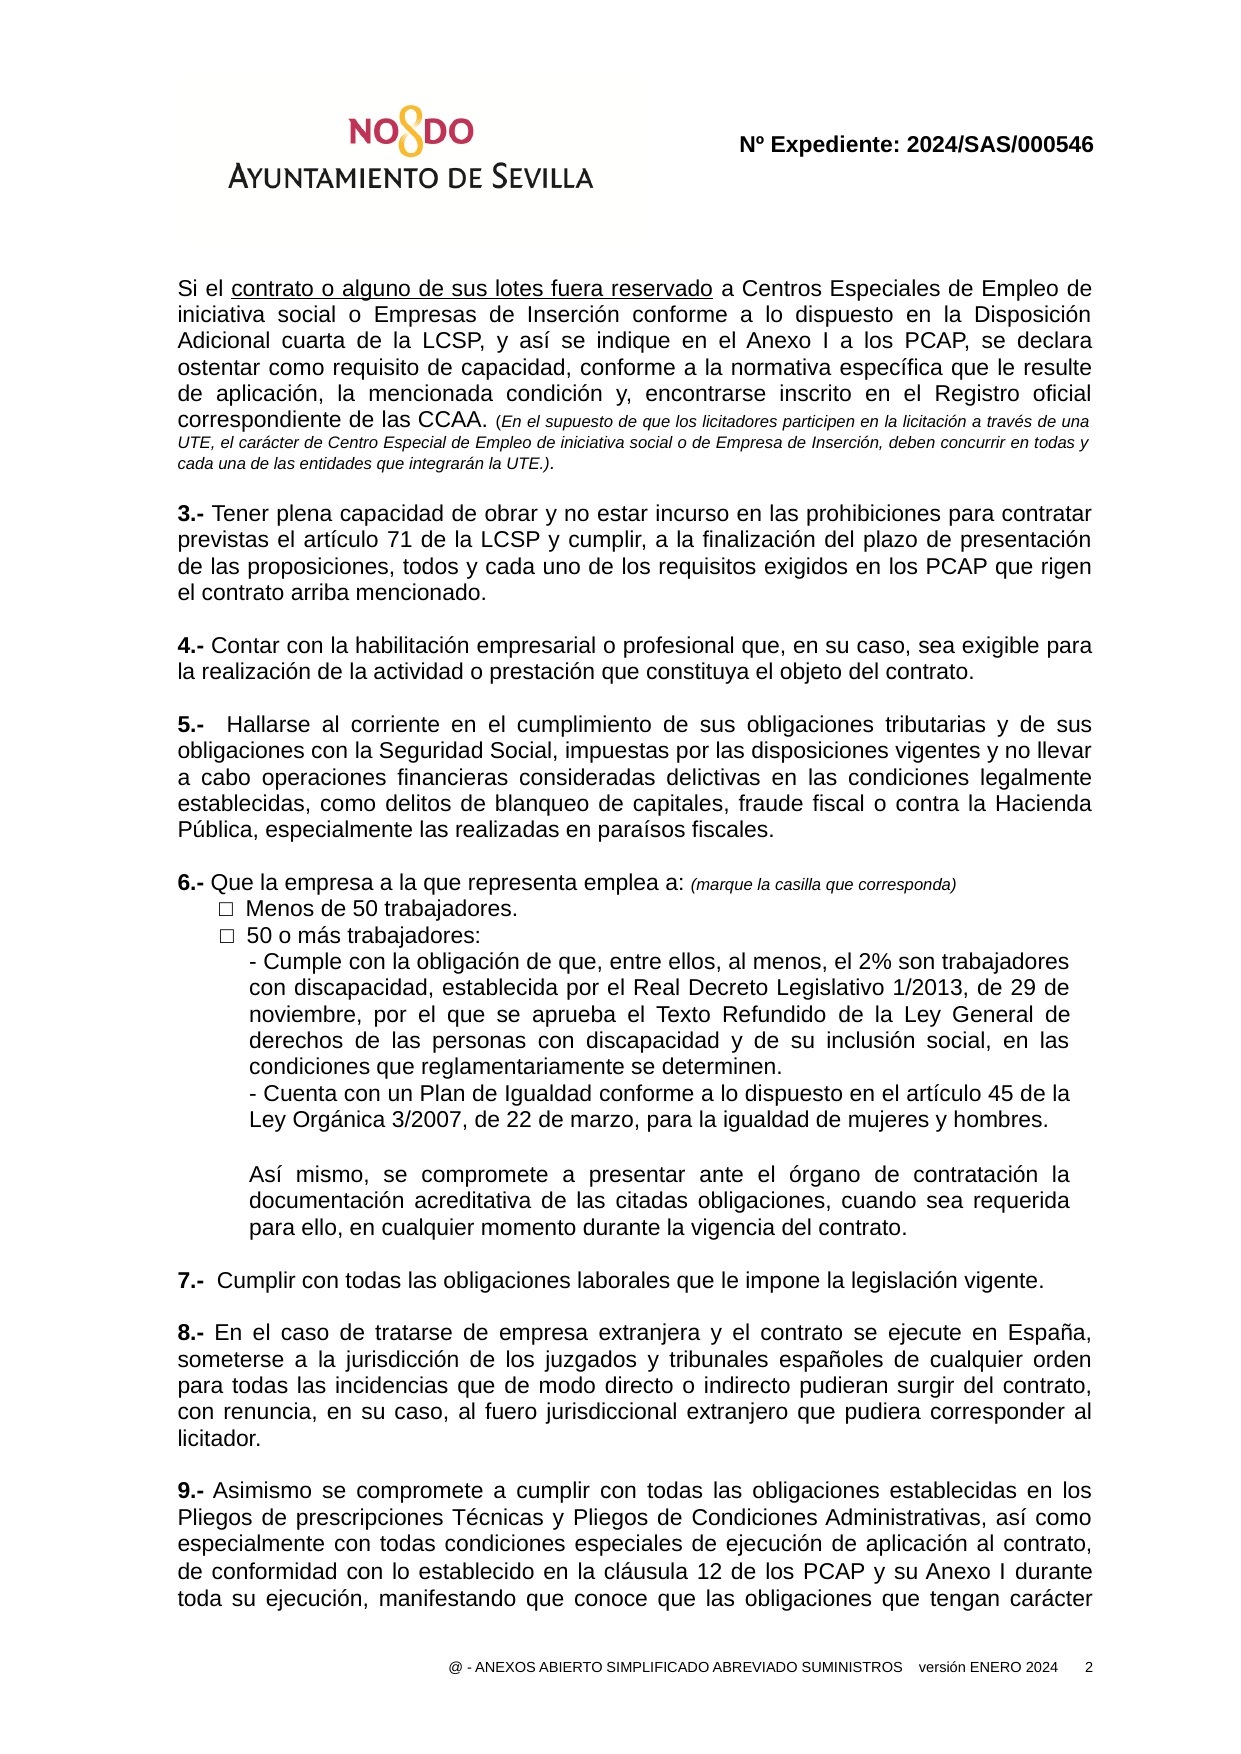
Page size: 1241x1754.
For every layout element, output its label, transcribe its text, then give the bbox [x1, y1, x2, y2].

text 5.- Hallarse al corriente en el cumplimiento de sus obligaciones tributarias y de sus obligaciones con la Seguridad Social, impuestas por las disposiciones vigentes y no llevar a cabo operaciones financieras consideradas delictivas en las condiciones legalmente establecidas, como delitos de blanqueo de capitales, fraude fiscal o contra la Hacienda Pública, especialmente las realizadas en paraísos fiscales. [177, 711, 1093, 842]
text 9.- Asimismo se compromete a cumplir con todas las obligaciones establecidas en los Pliegos de prescripciones Técnicas y Pliegos de Condiciones Administrativas, así como especialmente con todas condiciones especiales de ejecución de aplicación al contrato, de conformidad con lo establecido en la cláusula 12 de los PCAP y su Anexo I durante toda su ejecución, manifestando que conoce que las obligaciones que tengan carácter [177, 1477, 1093, 1612]
list Si el contrato o alguno de sus lotes fuera reservado a Centros Especiales de Empleo de iniciativa social o Empresas de Inserción conforme a lo dispuesto en la Disposición Adicional cuarta de la LCSP, y así se indique en el Anexo I a los PCAP, se declara ostentar como requisito de capacidad, conforme a la normativa específica que le resulte de aplicación, la mencionada condición y, encontrarse inscrito en el Registro oficial correspondiente de las CCAA. (En el supuesto de que los licitadores participen en la licitación a través de una UTE, el carácter de Centro Especial de Empleo de iniciativa social o de Empresa de Inserción, deben concurrir en todas y cada una de las entidades que integrarán la UTE.). [177, 275, 1093, 473]
text 4.- Contar con la habilitación empresarial o profesional que, en su caso, sea exigible para la realización de la actividad o prestación que constituya el objeto del contrato. [177, 632, 1093, 684]
list - Cuenta con un Plan de Igualdad conforme a lo dispuesto en el artículo 45 de la Ley Orgánica 3/2007, de 22 de marzo, para la igualdad de mujeres y hombres. [249, 1080, 1070, 1132]
text □ 50 o más trabajadores: [177, 922, 1093, 948]
text □ Menos de 50 trabajadores. [177, 895, 1093, 922]
list Así mismo, se compromete a presentar ante el órgano de contratación la documentación acreditativa de las citadas obligaciones, cuando sea requerida para ello, en cualquier momento durante la vigencia del contrato. [249, 1161, 1070, 1240]
text 8.- En el caso de tratarse de empresa extranjera y el contrato se ejecute en España, someterse a la jurisdicción de los juzgados y tribunales españoles de cualquier orden para todas las incidencias que de modo directo o indirecto pudieran surgir del contrato, con renuncia, en su caso, al fuero jurisdiccional extranjero que pudiera corresponder al licitador. [177, 1319, 1093, 1451]
text 7.- Cumplir con todas las obligaciones laborales que le impone la legislación vigente. [177, 1267, 1093, 1293]
text 3.- Tener plena capacidad de obrar y no estar incurso en las prohibiciones para contratar previstas el artículo 71 de la LCSP y cumplir, a la finalización del plazo de presentación de las proposiciones, todos y cada uno de los requisitos exigidos en los PCAP que rigen el contrato arriba mencionado. [177, 500, 1093, 605]
text - Cumple con la obligación de que, entre ellos, al menos, el 2% son trabajadores con discapacidad, establecida por el Real Decreto Legislativo 1/2013, de 29 de noviembre, por el que se aprueba el Texto Refundido de la Ley General de derechos de las personas con discapacidad y de su inclusión social, en las condiciones que reglamentariamente se determinen. [249, 948, 1070, 1080]
text 6.- Que la empresa a la que representa emplea a: (marque la casilla que corresponda) [177, 869, 1093, 895]
